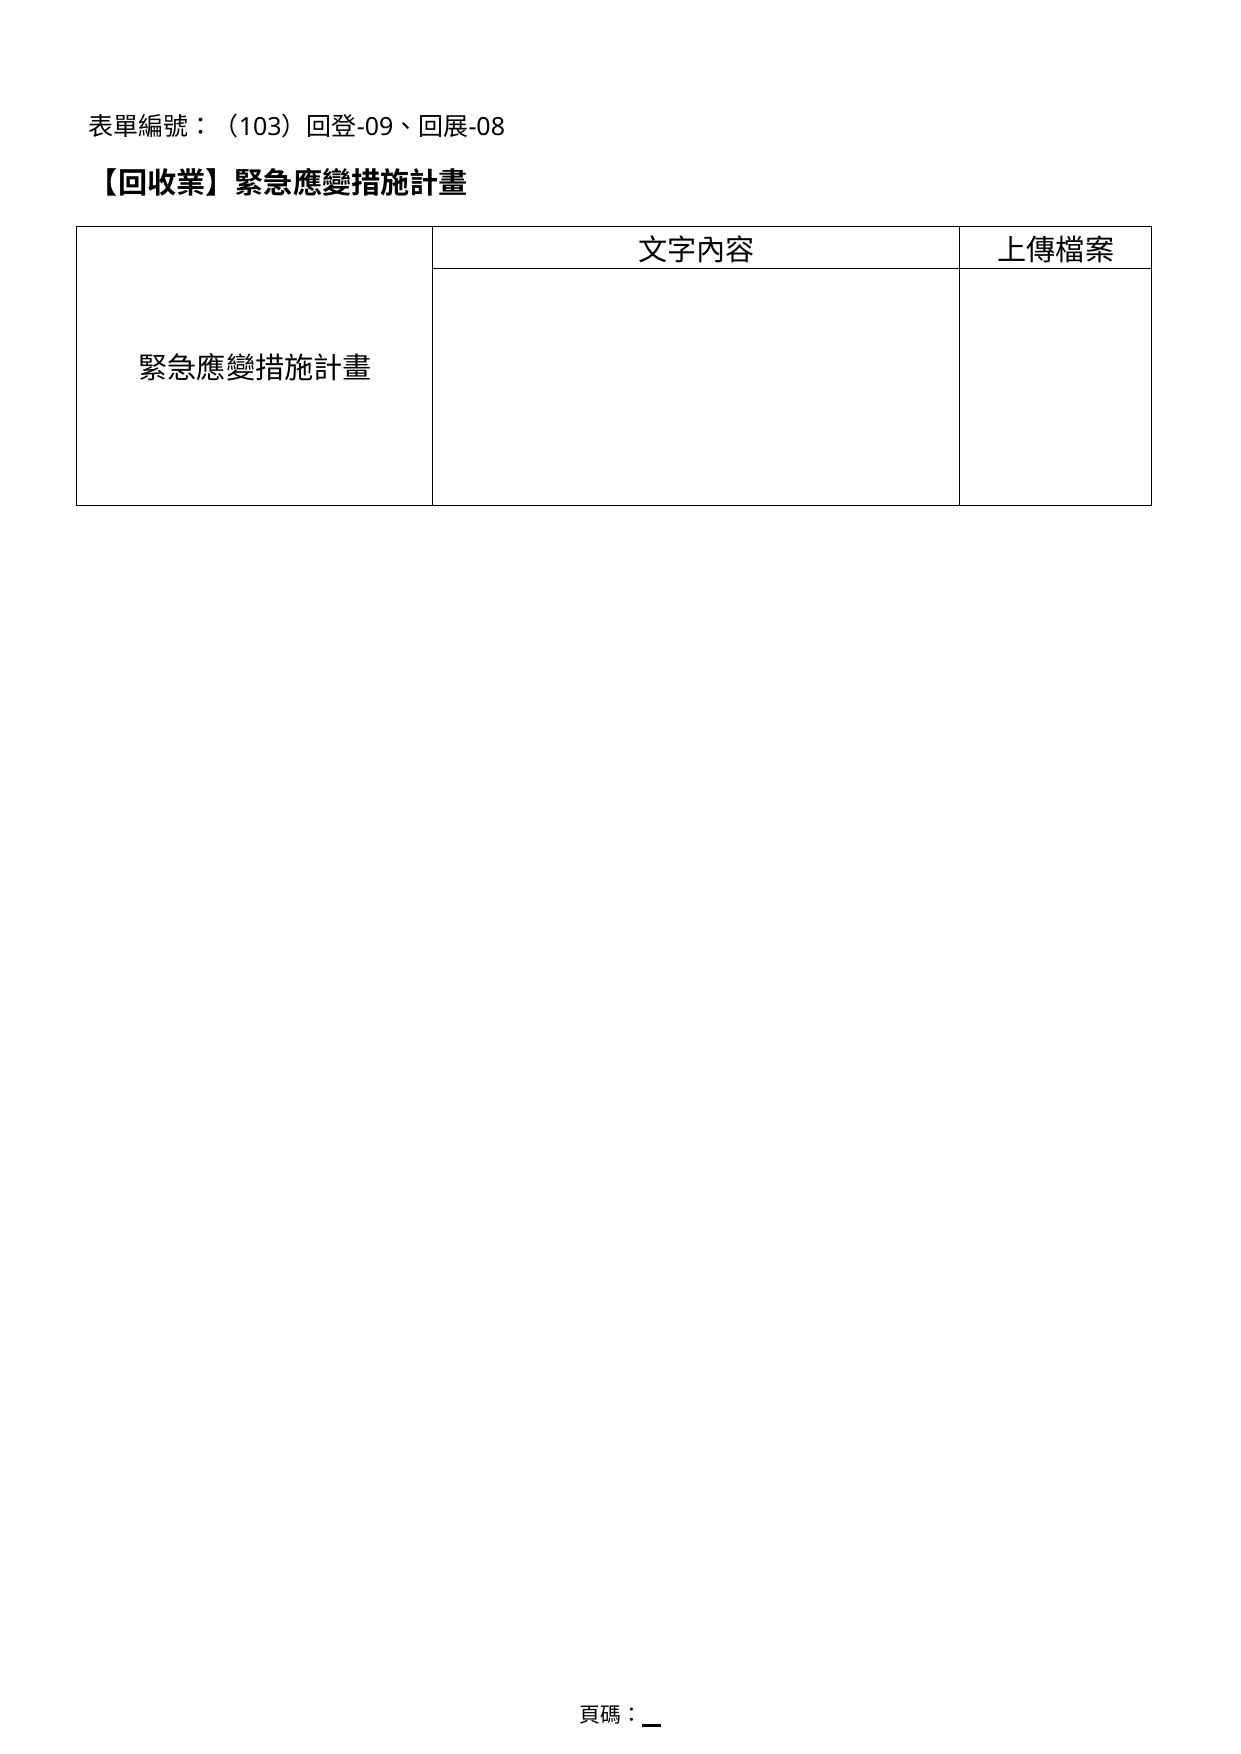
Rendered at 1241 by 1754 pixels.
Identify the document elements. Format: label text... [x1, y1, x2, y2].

table_cell [433, 269, 959, 505]
table_header 上傳檔案 [960, 227, 1151, 268]
table_header 文字內容 [433, 227, 959, 268]
text 表單編號：（103）回登-09、回展-08 [89, 106, 1152, 143]
table_cell [960, 269, 1151, 505]
table_header 緊急應變措施計畫 [77, 227, 432, 505]
text 【回收業】緊急應變措施計畫 [89, 143, 1152, 218]
